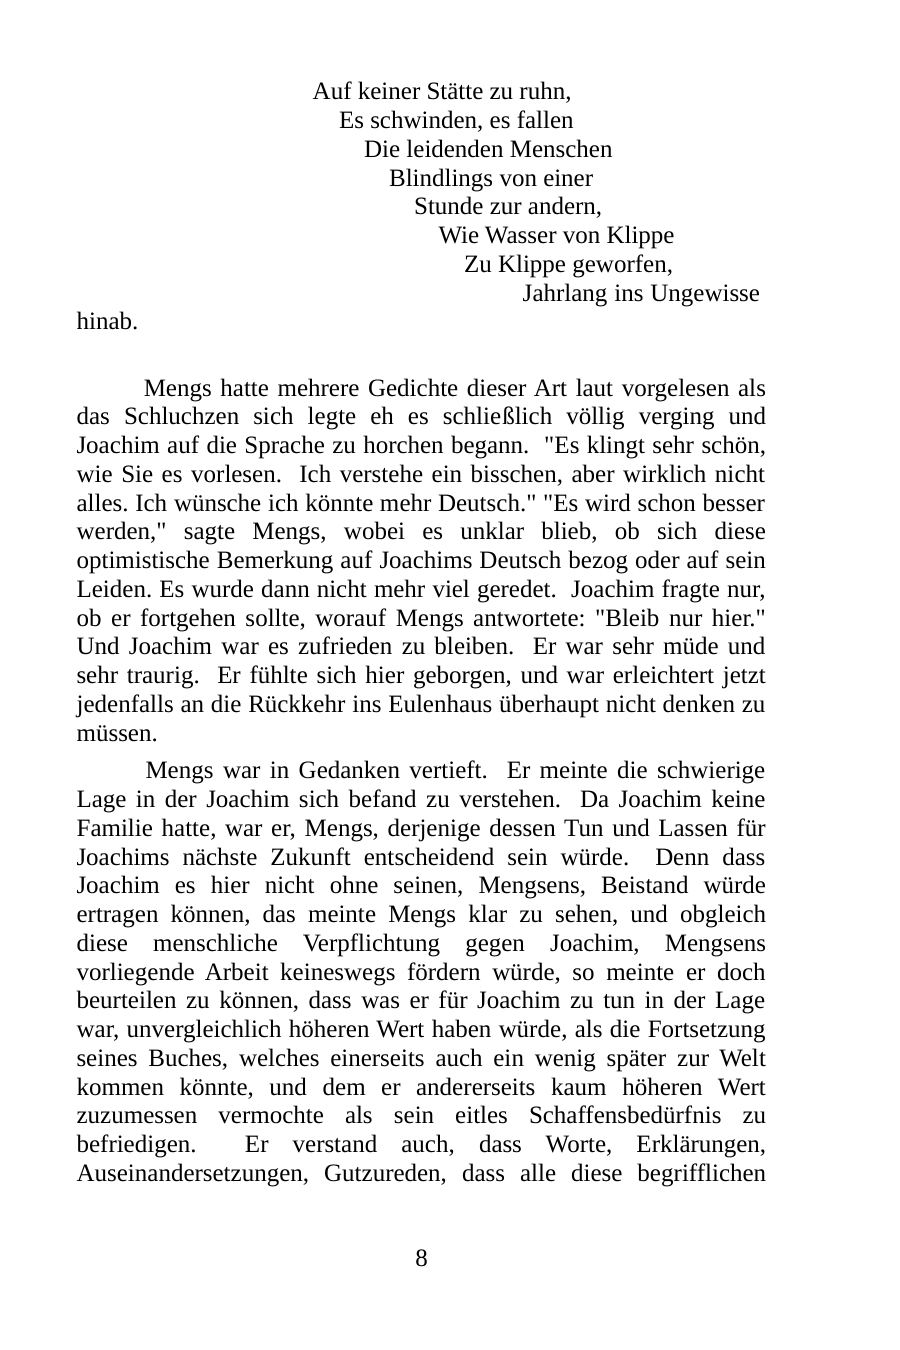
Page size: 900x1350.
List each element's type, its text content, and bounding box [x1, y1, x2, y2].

text Zu Klippe geworfen, [76, 249, 766, 278]
text Es schwinden, es fallen [76, 105, 766, 134]
text Stunde zur andern, [76, 191, 766, 220]
text Mengs war in Gedanken vertieft. Er meinte die schwierige Lage in der Joachim sich befand zu verstehen. Da Joachim keine Familie hatte, war er, Mengs, derjenige dessen Tun und Lassen für Joachims nächste Zukunft entscheidend sein würde. Denn dass Joachim es hier nicht ohne seinen, Mengsens, Beistand würde ertragen können, das meinte Mengs klar zu sehen, und obgleich diese menschliche Verpflichtung gegen Joachim, Mengsens vorliegende Arbeit keineswegs fördern würde, so meinte er doch beurteilen zu können, dass was er für Joachim zu tun in der Lage war, unvergleichlich höheren Wert haben würde, als die Fortsetzung seines Buches, welches einerseits auch ein wenig später zur Welt kommen könnte, und dem er andererseits kaum höheren Wert zuzumessen vermochte als sein eitles Schaffensbedürfnis zu befriedigen. Er verstand auch, dass Worte, Erklärungen, Auseinandersetzungen, Gutzureden, dass alle diese begrifflichen [76, 756, 766, 1187]
text Jahrlang ins Ungewisse hinab. [76, 278, 766, 335]
text Wie Wasser von Klippe [76, 220, 766, 249]
text Auf keiner Stätte zu ruhn, [76, 76, 766, 105]
text Blindlings von einer [76, 163, 766, 191]
text Die leidenden Menschen [76, 134, 766, 163]
text Mengs hatte mehrere Gedichte dieser Art laut vorgelesen als das Schluchzen sich legte eh es schließlich völlig verging und Joachim auf die Sprache zu horchen begann. "Es klingt sehr schön, wie Sie es vorlesen. Ich verstehe ein bisschen, aber wirklich nicht alles. Ich wünsche ich könnte mehr Deutsch." "Es wird schon besser werden," sagte Mengs, wobei es unklar blieb, ob sich diese optimistische Bemerkung auf Joachims Deutsch bezog oder auf sein Leiden. Es wurde dann nicht mehr viel geredet. Joachim fragte nur, ob er fortgehen sollte, worauf Mengs antwortete: "Bleib nur hier." Und Joachim war es zufrieden zu bleiben. Er war sehr müde und sehr traurig. Er fühlte sich hier geborgen, und war erleichtert jetzt jedenfalls an die Rückkehr ins Eulenhaus überhaupt nicht denken zu müssen. [76, 373, 766, 747]
